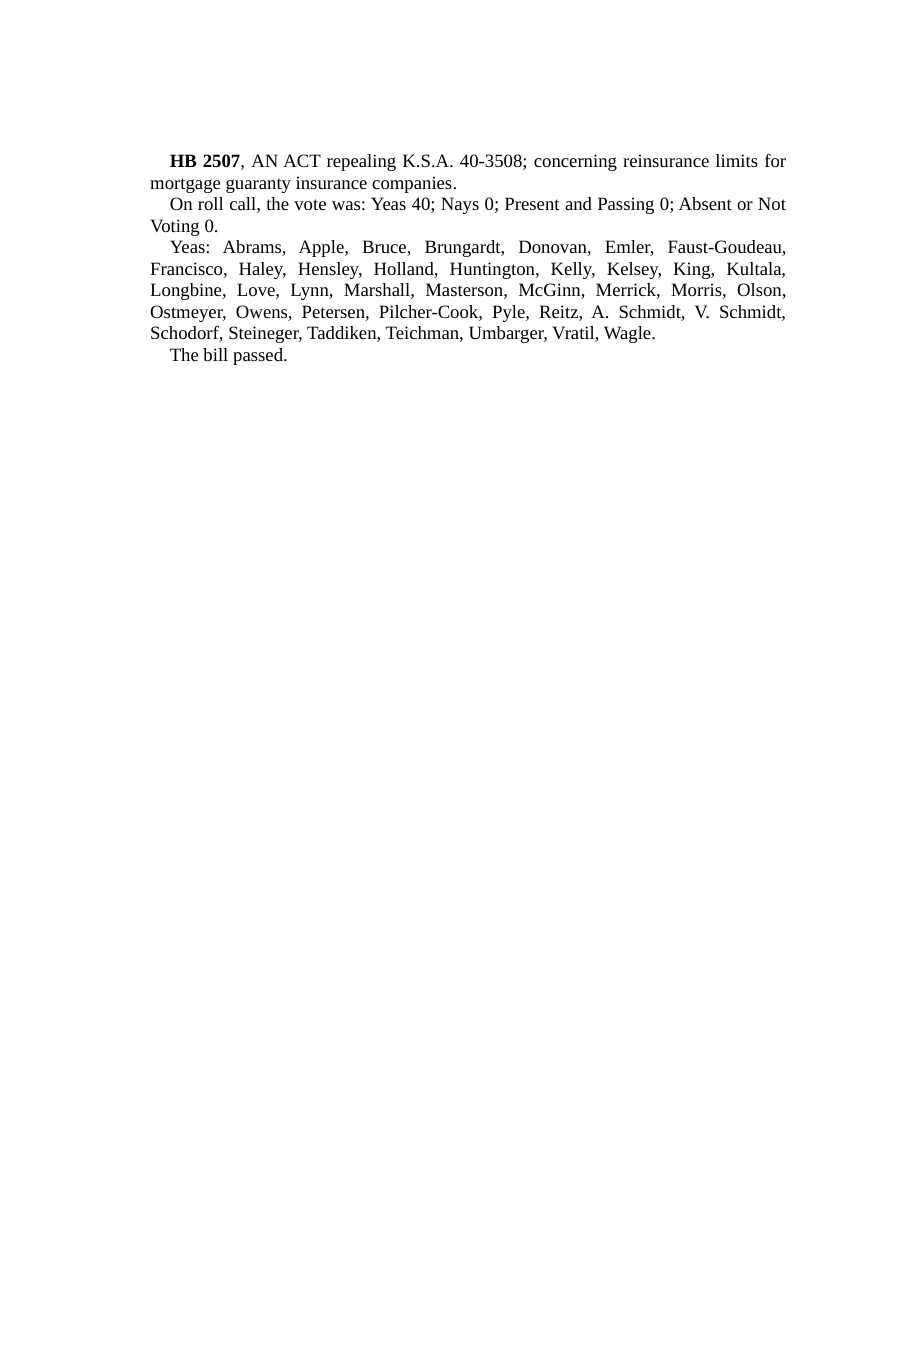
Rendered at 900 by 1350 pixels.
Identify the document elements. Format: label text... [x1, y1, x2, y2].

text HB 2507, AN ACT repealing K.S.A. 40-3508; concerning reinsurance limits for mortgage guaranty insurance companies. [150, 150, 787, 193]
text Yeas: Abrams, Apple, Bruce, Brungardt, Donovan, Emler, Faust-Goudeau, Francisco, Haley, Hensley, Holland, Huntington, Kelly, Kelsey, King, Kultala, Longbine, Love, Lynn, Marshall, Masterson, McGinn, Merrick, Morris, Olson, Ostmeyer, Owens, Petersen, Pilcher-Cook, Pyle, Reitz, A. Schmidt, V. Schmidt, Schodorf, Steineger, Taddiken, Teichman, Umbarger, Vratil, Wagle. [150, 236, 787, 344]
text On roll call, the vote was: Yeas 40; Nays 0; Present and Passing 0; Absent or Not Voting 0. [150, 193, 787, 236]
text The bill passed. [150, 344, 787, 366]
